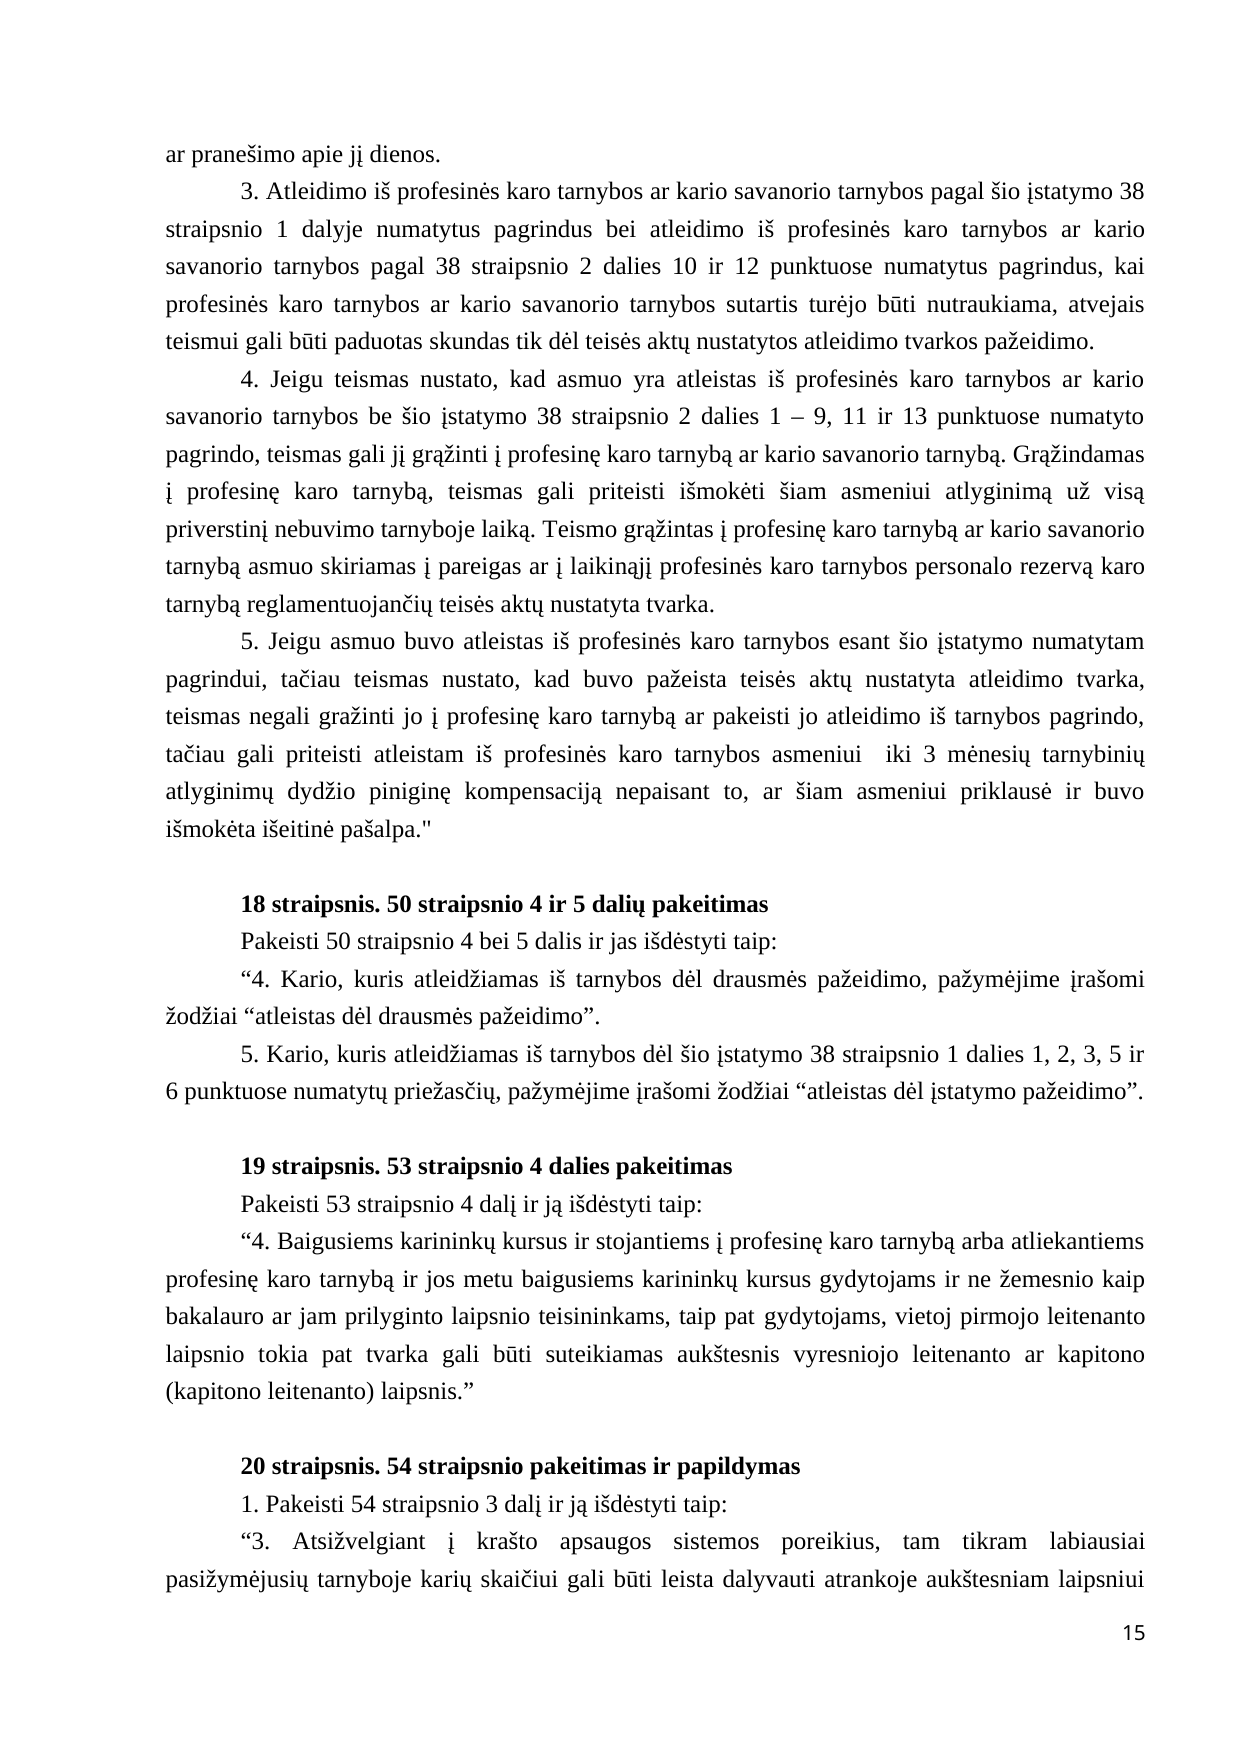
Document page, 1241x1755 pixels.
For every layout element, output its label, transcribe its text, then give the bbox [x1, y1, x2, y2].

text 3. Atleidimo iš profesinės karo tarnybos ar kario savanorio tarnybos pagal šio įstatymo 38 straipsnio 1 dalyje numatytus pagrindus bei atleidimo iš profesinės karo tarnybos ar kario savanorio tarnybos pagal 38 straipsnio 2 dalies 10 ir 12 punktuose numatytus pagrindus, kai profesinės karo tarnybos ar kario savanorio tarnybos sutartis turėjo būti nutraukiama, atvejais teismui gali būti paduotas skundas tik dėl teisės aktų nustatytos atleidimo tvarkos pažeidimo. [165, 167, 1146, 355]
text Pakeisti 50 straipsnio 4 bei 5 dalis ir jas išdėstyti taip: [165, 917, 1146, 955]
text 5. Kario, kuris atleidžiamas iš tarnybos dėl šio įstatymo 38 straipsnio 1 dalies 1, 2, 3, 5 ir 6 punktuose numatytų priežasčių, pažymėjime įrašomi žodžiai “atleistas dėl įstatymo pažeidimo”. [165, 1030, 1146, 1105]
text “4. Kario, kuris atleidžiamas iš tarnybos dėl drausmės pažeidimo, pažymėjime įrašomi žodžiai “atleistas dėl drausmės pažeidimo”. [165, 955, 1146, 1030]
text ar pranešimo apie jį dienos. [165, 130, 1146, 167]
text “3. Atsižvelgiant į krašto apsaugos sistemos poreikius, tam tikram labiausiai pasižymėjusių tarnyboje karių skaičiui gali būti leista dalyvauti atrankoje aukštesniam laipsniui [165, 1517, 1146, 1592]
text 19 straipsnis. 53 straipsnio 4 dalies pakeitimas [165, 1142, 1146, 1180]
text 5. Jeigu asmuo buvo atleistas iš profesinės karo tarnybos esant šio įstatymo numatytam pagrindui, tačiau teismas nustato, kad buvo pažeista teisės aktų nustatyta atleidimo tvarka, teismas negali gražinti jo į profesinę karo tarnybą ar pakeisti jo atleidimo iš tarnybos pagrindo, tačiau gali priteisti atleistam iš profesinės karo tarnybos asmeniui iki 3 mėnesių tarnybinių atlyginimų dydžio piniginę kompensaciją nepaisant to, ar šiam asmeniui priklausė ir buvo išmokėta išeitinė pašalpa." [165, 617, 1146, 842]
text Pakeisti 53 straipsnio 4 dalį ir ją išdėstyti taip: [165, 1180, 1146, 1217]
text 1. Pakeisti 54 straipsnio 3 dalį ir ją išdėstyti taip: [165, 1480, 1146, 1517]
text 20 straipsnis. 54 straipsnio pakeitimas ir papildymas [165, 1442, 1146, 1480]
text “4. Baigusiems karininkų kursus ir stojantiems į profesinę karo tarnybą arba atliekantiems profesinę karo tarnybą ir jos metu baigusiems karininkų kursus gydytojams ir ne žemesnio kaip bakalauro ar jam prilyginto laipsnio teisininkams, taip pat gydytojams, vietoj pirmojo leitenanto laipsnio tokia pat tvarka gali būti suteikiamas aukštesnis vyresniojo leitenanto ar kapitono (kapitono leitenanto) laipsnis.” [165, 1217, 1146, 1405]
text 18 straipsnis. 50 straipsnio 4 ir 5 dalių pakeitimas [165, 880, 1146, 917]
text 4. Jeigu teismas nustato, kad asmuo yra atleistas iš profesinės karo tarnybos ar kario savanorio tarnybos be šio įstatymo 38 straipsnio 2 dalies 1 – 9, 11 ir 13 punktuose numatyto pagrindo, teismas gali jį grąžinti į profesinę karo tarnybą ar kario savanorio tarnybą. Grąžindamas į profesinę karo tarnybą, teismas gali priteisti išmokėti šiam asmeniui atlyginimą už visą priverstinį nebuvimo tarnyboje laiką. Teismo grąžintas į profesinę karo tarnybą ar kario savanorio tarnybą asmuo skiriamas į pareigas ar į laikinąjį profesinės karo tarnybos personalo rezervą karo tarnybą reglamentuojančių teisės aktų nustatyta tvarka. [165, 355, 1146, 617]
